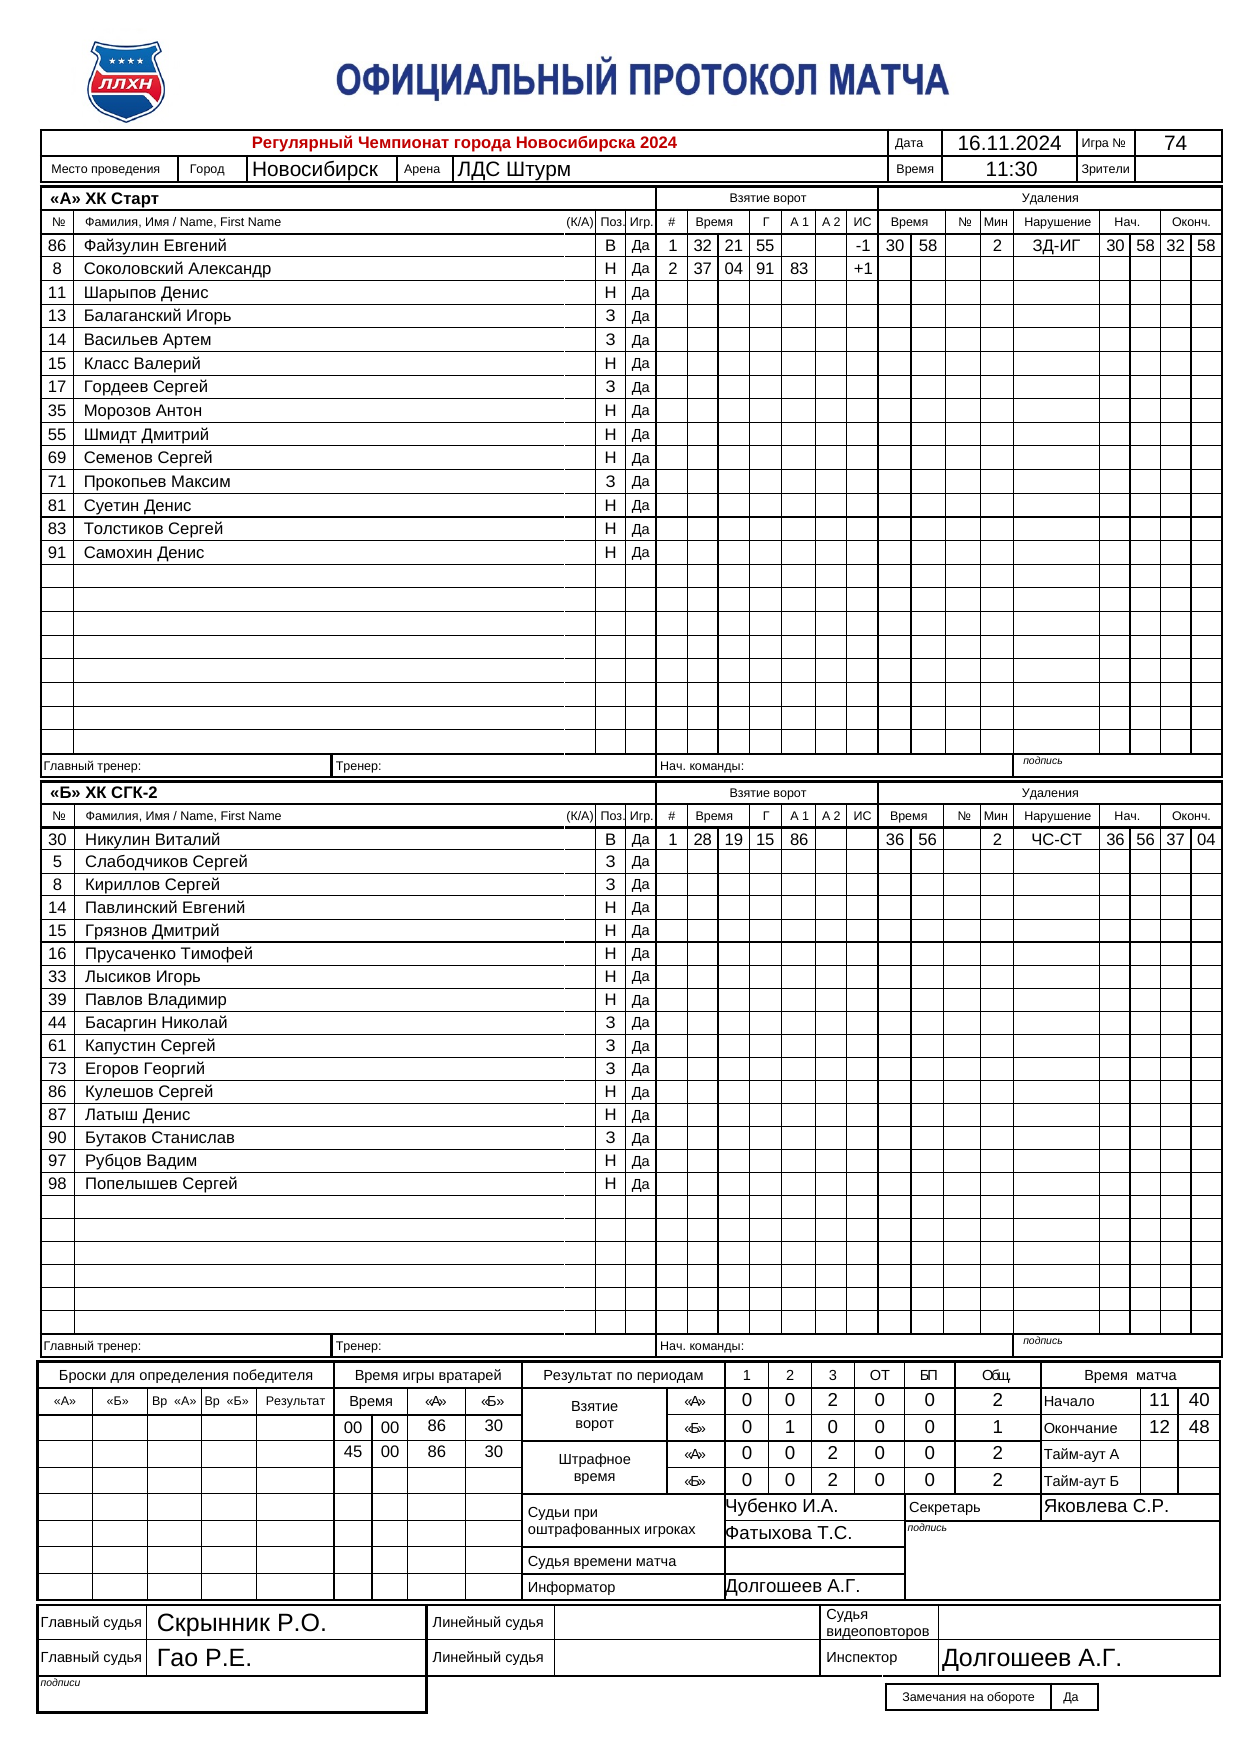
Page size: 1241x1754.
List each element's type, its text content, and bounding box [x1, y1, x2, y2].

table_cell [657, 707, 687, 729]
table_cell Басаргин Николай [75, 1012, 564, 1033]
table_cell [1100, 470, 1129, 493]
table_cell [912, 683, 945, 706]
table_cell [657, 612, 687, 634]
table_cell Егоров Георгий [75, 1058, 564, 1079]
table_cell [202, 1574, 256, 1599]
table_cell [688, 920, 717, 941]
table_cell Нарушение [1014, 211, 1099, 233]
table_cell [981, 850, 1013, 872]
table_cell [912, 1311, 943, 1333]
table_cell [1100, 257, 1129, 280]
table_cell [1131, 1012, 1160, 1033]
table_cell Н [596, 1104, 625, 1126]
table_cell [944, 1150, 980, 1172]
table_cell [1161, 1265, 1190, 1287]
table_cell [596, 1288, 625, 1310]
table_cell [1161, 1173, 1190, 1195]
table_cell [1014, 1127, 1099, 1149]
table_cell Н [596, 943, 625, 964]
table_cell [1131, 1104, 1160, 1126]
table_cell [1192, 1173, 1221, 1195]
table_cell 98 [42, 1173, 74, 1195]
table_cell 1 [956, 1415, 1040, 1440]
table_cell [981, 1150, 1013, 1172]
table_cell [1100, 707, 1129, 729]
table_cell 17 [42, 376, 73, 398]
table_cell [626, 730, 655, 753]
table_cell [946, 612, 980, 634]
table_cell [816, 399, 846, 422]
table_cell [1014, 874, 1099, 895]
table_cell [981, 966, 1013, 987]
table_cell [816, 352, 846, 374]
table_cell Яковлева С.Р. [1042, 1495, 1219, 1520]
table_cell [1131, 707, 1160, 729]
table_cell [1136, 157, 1221, 181]
table_cell Толстиков Сергей [74, 518, 564, 540]
table_cell [688, 1012, 717, 1033]
table_cell [1192, 305, 1221, 327]
table_cell [657, 423, 687, 445]
table_cell [719, 1035, 749, 1057]
table_cell [847, 683, 877, 706]
table_cell [879, 659, 910, 682]
table_cell [816, 1058, 846, 1079]
table_cell З [596, 376, 625, 398]
table_cell [782, 989, 815, 1011]
table_cell [782, 896, 815, 918]
table_cell [782, 352, 815, 374]
table_cell 11:30 [943, 157, 1076, 181]
table_cell [946, 707, 980, 729]
table_cell [1161, 683, 1190, 706]
table_cell 86 [408, 1416, 465, 1440]
table_cell [816, 612, 846, 634]
table_cell [257, 1494, 333, 1520]
table_cell [1100, 588, 1129, 611]
table_cell [257, 1547, 333, 1573]
table_cell [565, 1081, 595, 1103]
table_cell [750, 683, 781, 706]
table_cell [1192, 1265, 1221, 1287]
table_cell [596, 1219, 625, 1241]
table_cell [1014, 659, 1099, 682]
table_cell [75, 1311, 564, 1333]
table_cell Да [626, 257, 655, 280]
table_cell [1100, 328, 1129, 351]
table_cell [42, 659, 73, 682]
table_cell [1131, 376, 1160, 398]
table_cell [981, 376, 1013, 398]
table_cell [750, 352, 781, 374]
table_cell 0 [855, 1468, 904, 1493]
table_cell [1192, 943, 1221, 964]
table_cell [466, 1547, 521, 1573]
table_cell А 2 [816, 805, 846, 826]
table_cell [912, 399, 945, 422]
table_cell 91 [750, 257, 781, 280]
table_cell Тренер: [333, 755, 655, 776]
table_cell [408, 1574, 465, 1599]
table_cell 8 [42, 874, 74, 895]
table_cell А 1 [782, 805, 815, 826]
table_cell [912, 518, 945, 540]
table_cell [944, 874, 980, 895]
table_cell Да [626, 850, 655, 872]
table_cell [981, 636, 1013, 658]
table_cell [719, 588, 749, 611]
table_cell [657, 989, 687, 1011]
table_cell [1131, 730, 1160, 753]
table_cell [1192, 966, 1221, 987]
table_cell [719, 1081, 749, 1103]
table_cell [75, 1288, 564, 1310]
table_cell [657, 1311, 687, 1333]
table_cell [1192, 588, 1221, 611]
table_cell [565, 1265, 595, 1287]
table_cell [879, 565, 910, 587]
table_cell Вр «А» [148, 1389, 201, 1413]
table_cell [1014, 1012, 1099, 1033]
table_cell Да [626, 943, 655, 964]
table_cell Оконч. [1161, 805, 1221, 826]
table_cell 97 [42, 1150, 74, 1172]
table_cell № [42, 211, 73, 233]
table_cell [981, 423, 1013, 445]
table_cell [1161, 518, 1190, 540]
table_cell [782, 541, 815, 564]
table_cell [847, 470, 877, 493]
table_cell [42, 565, 73, 587]
table_cell [946, 235, 980, 256]
table_cell [750, 943, 781, 964]
table_cell Н [596, 257, 625, 280]
table_cell 73 [42, 1058, 74, 1079]
table_cell Н [596, 920, 625, 941]
table_header Время игры вратарей [335, 1363, 521, 1387]
table_cell Время [879, 211, 945, 233]
table_cell [565, 1012, 595, 1033]
table_cell [565, 399, 595, 422]
table_header 3 [812, 1363, 854, 1387]
table_cell Да [626, 1012, 655, 1033]
table_cell [565, 588, 595, 611]
table_cell [688, 518, 717, 540]
table_cell [626, 1219, 655, 1241]
table_cell [944, 1127, 980, 1149]
table_cell [1014, 1058, 1099, 1079]
table_cell [688, 612, 717, 634]
table_cell [1131, 850, 1160, 872]
table_cell [1100, 305, 1129, 327]
table_cell ЧС-СТ [1014, 829, 1099, 849]
table_cell 30 [466, 1441, 521, 1467]
table_cell З [596, 1058, 625, 1079]
table_cell [565, 328, 595, 351]
table_cell [688, 1219, 717, 1241]
table_cell [981, 352, 1013, 374]
table_cell [565, 518, 595, 540]
table_cell Да [626, 1127, 655, 1149]
table_cell [1192, 707, 1221, 729]
table_cell [565, 943, 595, 964]
table_cell [688, 1173, 717, 1195]
table_cell [782, 399, 815, 422]
table_cell [750, 565, 781, 587]
table_cell 33 [42, 966, 74, 987]
table_cell [816, 494, 846, 516]
table_cell 5 [42, 850, 74, 872]
table_cell «Б» [93, 1389, 147, 1413]
table_cell [750, 989, 781, 1011]
table_cell [335, 1574, 371, 1599]
table_cell [565, 730, 595, 753]
table_cell [750, 1104, 781, 1126]
table_cell [719, 966, 749, 987]
table_cell [816, 565, 846, 587]
table_cell [657, 659, 687, 682]
table_cell Игр. [626, 211, 655, 233]
table_cell [847, 1219, 877, 1241]
table_cell [93, 1574, 147, 1599]
table_cell [1161, 1127, 1190, 1149]
table_cell [1192, 470, 1221, 493]
table_header «А» ХК Старт [42, 188, 655, 209]
table_cell [1014, 730, 1099, 753]
table_cell 32 [1161, 235, 1190, 256]
table_cell [1100, 1081, 1129, 1103]
table_cell 0 [726, 1442, 768, 1467]
table_cell [688, 636, 717, 658]
table_cell [1014, 1173, 1099, 1195]
table_cell [981, 1265, 1013, 1287]
table_cell [257, 1574, 333, 1599]
table_cell [1192, 541, 1221, 564]
table_cell [847, 1265, 877, 1287]
table_cell [202, 1416, 256, 1440]
table_cell [657, 896, 687, 918]
table_cell [1100, 494, 1129, 516]
table_cell [1161, 565, 1190, 587]
table_cell [657, 1035, 687, 1057]
table_cell Да [626, 235, 655, 256]
table_cell [879, 446, 910, 469]
table_cell [1100, 989, 1129, 1011]
table_cell [1192, 1219, 1221, 1241]
table_cell [688, 1127, 717, 1149]
table_cell [782, 612, 815, 634]
table_header 1 [726, 1363, 768, 1387]
table_cell [981, 1058, 1013, 1079]
table_cell [565, 305, 595, 327]
table_cell [1014, 1311, 1099, 1333]
table_cell [816, 588, 846, 611]
table_cell [1161, 896, 1190, 918]
table_cell [565, 612, 595, 634]
table_cell 58 [1131, 235, 1160, 256]
table_cell [782, 446, 815, 469]
table_cell Фамилия, Имя / Name, First Name [74, 211, 565, 233]
table_cell [912, 1104, 943, 1126]
table_cell Главный судья [39, 1606, 146, 1639]
table_cell [750, 281, 781, 303]
table_cell [750, 328, 781, 351]
table_cell Грязнов Дмитрий [75, 920, 564, 941]
table_cell [879, 1127, 910, 1149]
table_cell [847, 305, 877, 327]
table_cell [688, 1311, 717, 1333]
table_cell [688, 730, 717, 753]
table_cell 91 [42, 541, 73, 564]
table_cell Игр. [626, 805, 655, 826]
table_cell [1014, 494, 1099, 516]
table_cell [688, 376, 717, 398]
table_cell [879, 612, 910, 634]
table_cell [847, 612, 877, 634]
table_cell Да [626, 470, 655, 493]
table_cell [750, 1242, 781, 1264]
table_cell [946, 730, 980, 753]
table_cell [981, 1127, 1013, 1149]
table_cell 40 [1179, 1389, 1219, 1413]
table_cell Да [626, 1173, 655, 1195]
table_cell [912, 874, 943, 895]
table_cell [42, 612, 73, 634]
table_cell 0 [855, 1442, 904, 1467]
table_cell [1192, 636, 1221, 658]
table_cell ИС [847, 805, 877, 826]
table_cell [816, 850, 846, 872]
table_cell Линейный судья [428, 1606, 554, 1639]
table_cell Город [179, 157, 246, 181]
table_cell Штрафное время [523, 1442, 666, 1493]
table_cell Латыш Денис [75, 1104, 564, 1126]
table_cell Долгошеев А.Г. [726, 1575, 904, 1599]
table_cell [879, 1104, 910, 1126]
table_cell [42, 1265, 74, 1287]
table_cell 0 [769, 1442, 811, 1467]
table_cell [750, 874, 781, 895]
table_cell [74, 588, 564, 611]
table_cell [1100, 281, 1129, 303]
table_cell [93, 1521, 147, 1546]
table_cell [1131, 989, 1160, 1011]
table_cell 15 [42, 920, 74, 941]
table_cell [879, 1265, 910, 1287]
table_cell [816, 257, 846, 280]
table_cell [626, 1196, 655, 1218]
table_cell [847, 850, 877, 872]
table_cell [1014, 281, 1099, 303]
table_cell [596, 730, 625, 753]
table_cell [1131, 1127, 1160, 1149]
table_cell [39, 1547, 92, 1573]
table_cell [879, 399, 910, 422]
table_cell [782, 518, 815, 540]
table_cell З [596, 1012, 625, 1033]
table_cell 1 [769, 1415, 811, 1440]
table_cell [847, 1173, 877, 1195]
table_cell 2 [812, 1389, 854, 1413]
table_cell [719, 850, 749, 872]
table_cell [816, 1288, 846, 1310]
table_cell [565, 1127, 595, 1149]
table_cell [847, 1127, 877, 1149]
table_cell [42, 1311, 74, 1333]
table_cell [1131, 541, 1160, 564]
table_cell [719, 1150, 749, 1172]
table_cell [75, 1242, 564, 1264]
table_cell [688, 659, 717, 682]
table_cell [847, 328, 877, 351]
table_cell [782, 305, 815, 327]
table_cell [1100, 1104, 1129, 1126]
table_cell [912, 376, 945, 398]
table_cell [1014, 989, 1099, 1011]
table_cell Гао Р.Е. [147, 1640, 425, 1675]
table_cell [944, 850, 980, 872]
table_cell [981, 874, 1013, 895]
table_cell 2 [981, 235, 1013, 256]
table_cell [750, 423, 781, 445]
table_cell [1161, 1196, 1190, 1218]
table_cell [1014, 1081, 1099, 1103]
table_cell [565, 1242, 595, 1264]
table_cell «А» [408, 1389, 465, 1413]
table_cell Тренер: [333, 1335, 655, 1356]
table_cell Окончание [1042, 1415, 1140, 1440]
table_cell [1192, 920, 1221, 941]
table_cell [719, 943, 749, 964]
table_cell [1014, 352, 1099, 374]
table_cell [816, 636, 846, 658]
table_cell [879, 683, 910, 706]
table_cell [1192, 518, 1221, 540]
table_cell [719, 1104, 749, 1126]
table_cell [75, 1219, 564, 1241]
table_cell [946, 565, 980, 587]
table_cell [816, 1311, 846, 1333]
table_cell [719, 1012, 749, 1033]
table_cell [1131, 423, 1160, 445]
table_cell Класс Валерий [74, 352, 564, 374]
table_cell [93, 1494, 147, 1520]
table_cell [1100, 683, 1129, 706]
table_cell [879, 636, 910, 658]
table_cell [816, 470, 846, 493]
table_cell [1192, 989, 1221, 1011]
table_cell [596, 588, 625, 611]
table_cell [1161, 730, 1190, 753]
table_cell [981, 896, 1013, 918]
table_cell [688, 588, 717, 611]
table_cell Мин [981, 805, 1013, 826]
table_cell Гордеев Сергей [74, 376, 564, 398]
table_cell Прусаченко Тимофей [75, 943, 564, 964]
table_cell Семенов Сергей [74, 446, 564, 469]
table_cell [750, 850, 781, 872]
table_cell [912, 1127, 943, 1149]
table_cell [879, 281, 910, 303]
table_cell [565, 541, 595, 564]
table_cell [912, 920, 943, 941]
table_cell [39, 1441, 92, 1467]
table_cell [719, 399, 749, 422]
table_header Результат по периодам [523, 1363, 724, 1387]
table_cell [879, 896, 910, 918]
table_cell [912, 850, 943, 872]
table_cell Начало [1042, 1389, 1140, 1413]
table_cell [42, 636, 73, 658]
table_cell подпись [1014, 755, 1221, 776]
table_cell [719, 707, 749, 729]
table_cell Нач. [1100, 211, 1160, 233]
table_cell [202, 1521, 256, 1546]
table_cell [688, 1081, 717, 1103]
table_cell [912, 1150, 943, 1172]
table_cell [1014, 1104, 1099, 1126]
table_cell [688, 1242, 717, 1264]
table_cell [944, 1012, 980, 1033]
table_cell [847, 541, 877, 564]
table_cell [750, 730, 781, 753]
table_cell [1100, 850, 1129, 872]
table_cell [688, 1265, 717, 1287]
table_cell [1192, 423, 1221, 445]
table_cell 83 [782, 257, 815, 280]
table_cell [1192, 1196, 1221, 1218]
table_cell 0 [905, 1389, 954, 1413]
table_cell Файзулин Евгений [74, 235, 564, 256]
table_cell [750, 1127, 781, 1149]
table_cell [1161, 541, 1190, 564]
table_cell 30 [42, 829, 74, 849]
table_cell [565, 920, 595, 941]
table_cell Вр «Б» [202, 1389, 256, 1413]
table_cell [750, 1288, 781, 1310]
table_cell 0 [855, 1389, 904, 1413]
table_cell Н [596, 399, 625, 422]
table_cell 8 [42, 257, 73, 280]
table_cell # [657, 805, 687, 826]
table_cell [565, 565, 595, 587]
table_cell [1131, 328, 1160, 351]
table_cell [1014, 541, 1099, 564]
table_cell [657, 920, 687, 941]
table_cell [847, 989, 877, 1011]
table_cell [719, 305, 749, 327]
table_cell [1192, 659, 1221, 682]
table_cell [879, 1173, 910, 1195]
table_cell [981, 1081, 1013, 1103]
table_cell [1131, 1288, 1160, 1310]
table_cell [1192, 1035, 1221, 1057]
table_cell [555, 1640, 819, 1675]
table_cell [782, 1058, 815, 1079]
table_cell [1100, 399, 1129, 422]
table_cell # [657, 211, 687, 233]
table_cell [847, 518, 877, 540]
table_cell [657, 281, 687, 303]
table_cell [750, 1035, 781, 1057]
table_cell Фамилия, Имя / Name, First Name [75, 805, 565, 826]
table_cell [688, 683, 717, 706]
table_cell [1131, 612, 1160, 634]
table_cell [782, 588, 815, 611]
table_cell [93, 1416, 147, 1440]
table_cell [944, 1242, 980, 1264]
table_cell [782, 470, 815, 493]
table_cell [944, 829, 980, 849]
table_cell Да [626, 281, 655, 303]
table_cell В [596, 235, 625, 256]
table_cell [1161, 281, 1190, 303]
table_cell [750, 1311, 781, 1333]
table_cell [1161, 966, 1190, 987]
table_cell 86 [42, 235, 73, 256]
table_cell [1100, 1058, 1129, 1079]
table_cell [879, 541, 910, 564]
table_cell [1161, 1012, 1190, 1033]
table_cell Судьи при оштрафованных игроках [523, 1495, 724, 1546]
table_cell [946, 518, 980, 540]
table_cell [912, 1035, 943, 1057]
table_cell 0 [726, 1389, 768, 1413]
table_header ОТ [855, 1363, 904, 1387]
table_cell [719, 896, 749, 918]
table_cell [657, 328, 687, 351]
table_cell 61 [42, 1035, 74, 1057]
table_cell [1141, 1441, 1177, 1467]
table_cell [1192, 376, 1221, 398]
table_cell Да [626, 352, 655, 374]
table_cell 71 [42, 470, 73, 493]
table_cell [946, 376, 980, 398]
table_cell [816, 1104, 846, 1126]
table_cell [750, 494, 781, 516]
table_cell Нарушение [1014, 805, 1099, 826]
table_cell [657, 1173, 687, 1195]
table_cell [816, 1242, 846, 1264]
table_cell [719, 328, 749, 351]
table_cell [879, 730, 910, 753]
table_cell [1192, 874, 1221, 895]
table_cell [688, 541, 717, 564]
table_cell [688, 328, 717, 351]
table_cell 1 [657, 829, 687, 849]
table_cell [1161, 1035, 1190, 1057]
table_cell Мин [981, 211, 1013, 233]
table_cell [750, 1219, 781, 1241]
table_cell Главный судья [39, 1640, 146, 1675]
table_cell 56 [1131, 829, 1160, 849]
table_cell [912, 257, 945, 280]
table_cell [847, 494, 877, 516]
table_cell 28 [688, 829, 717, 849]
table_cell [782, 683, 815, 706]
table_cell 86 [408, 1441, 465, 1467]
table_cell [816, 376, 846, 398]
table_header Удаления [879, 783, 1221, 803]
table_cell [1100, 874, 1129, 895]
table_cell [202, 1547, 256, 1573]
table_cell [1131, 874, 1160, 895]
table_cell [1014, 612, 1099, 634]
table_cell 30 [466, 1416, 521, 1440]
table_cell З [596, 305, 625, 327]
table_cell [944, 989, 980, 1011]
table_cell [879, 1058, 910, 1079]
table_cell 2 [657, 257, 687, 280]
table_cell [148, 1494, 201, 1520]
table_cell З [596, 1127, 625, 1149]
table_cell [719, 1288, 749, 1310]
table_cell [883, 1677, 1220, 1681]
table_cell [946, 541, 980, 564]
table_cell [981, 1173, 1013, 1195]
table_cell [981, 565, 1013, 587]
table_cell «А» [668, 1442, 724, 1467]
table_cell [626, 565, 655, 587]
table_cell [946, 328, 980, 351]
table_cell [1161, 1311, 1190, 1333]
table_cell [688, 1150, 717, 1172]
table_cell [946, 352, 980, 374]
table_cell [688, 305, 717, 327]
table_cell Н [596, 1081, 625, 1103]
table_cell [565, 896, 595, 918]
table_cell [39, 1521, 92, 1546]
table_cell [719, 874, 749, 895]
table_cell [565, 1196, 595, 1218]
table_cell Инспектор [821, 1640, 938, 1675]
table_cell [981, 446, 1013, 469]
table_cell [39, 1574, 92, 1599]
table_header Дата [889, 131, 941, 155]
table_cell Да [626, 874, 655, 895]
table_cell 55 [750, 235, 781, 256]
table_cell [1131, 565, 1160, 587]
table_cell [1014, 257, 1099, 280]
table_cell [657, 966, 687, 987]
table_cell [1161, 1242, 1190, 1264]
table_cell 15 [42, 352, 73, 374]
table_cell [1179, 1468, 1219, 1493]
table_cell Кулешов Сергей [75, 1081, 564, 1103]
table_cell [565, 989, 595, 1011]
table_cell [1192, 399, 1221, 422]
table_cell [1161, 494, 1190, 516]
table_cell [719, 1242, 749, 1264]
table_cell 11 [42, 281, 73, 303]
table_cell 44 [42, 1012, 74, 1033]
table_cell [93, 1468, 147, 1493]
table_cell [847, 376, 877, 398]
table_cell [1131, 494, 1160, 516]
table_cell [1100, 1219, 1129, 1241]
table_cell 58 [912, 235, 945, 256]
table_cell [879, 470, 910, 493]
table_cell [750, 1012, 781, 1033]
table_cell [816, 1127, 846, 1149]
table_cell Главный тренер: [42, 755, 330, 776]
table_cell [257, 1521, 333, 1546]
table_cell [750, 1265, 781, 1287]
table_cell [335, 1547, 371, 1573]
table_cell [1161, 1104, 1190, 1126]
table_cell Кириллов Сергей [75, 874, 564, 895]
table_cell [944, 1058, 980, 1079]
table_cell [1131, 1265, 1160, 1287]
table_cell [816, 829, 846, 849]
table_cell [719, 730, 749, 753]
table_cell [257, 1468, 333, 1493]
table_cell [1131, 399, 1160, 422]
table_header Общ. [956, 1363, 1040, 1387]
table_cell [847, 1288, 877, 1310]
table_cell Тайм-аут А [1042, 1441, 1140, 1467]
table_cell [1192, 494, 1221, 516]
table_cell [466, 1468, 521, 1493]
table_cell подписи [39, 1677, 425, 1711]
table_cell [1100, 352, 1129, 374]
table_cell [750, 920, 781, 941]
table_cell [782, 636, 815, 658]
table_cell [408, 1494, 465, 1520]
table_cell [981, 659, 1013, 682]
table_cell 69 [42, 446, 73, 469]
table_cell [981, 612, 1013, 634]
table_cell 0 [855, 1415, 904, 1440]
table_cell 58 [1192, 235, 1221, 256]
table_cell [335, 1494, 371, 1520]
table_cell [565, 1035, 595, 1057]
table_cell [1131, 896, 1160, 918]
table_cell [944, 1265, 980, 1287]
table_cell 19 [719, 829, 749, 849]
table_cell -1 [847, 235, 877, 256]
table_cell [1100, 636, 1129, 658]
table_cell [565, 636, 595, 658]
table_cell Прокопьев Максим [74, 470, 564, 493]
table_cell Лысиков Игорь [75, 966, 564, 987]
table_cell [42, 1242, 74, 1264]
table_cell 16 [42, 943, 74, 964]
table_cell [912, 565, 945, 587]
table_header Взятие ворот [657, 783, 877, 803]
table_cell [1192, 1127, 1221, 1149]
table_cell [565, 423, 595, 445]
table_cell [657, 1196, 687, 1218]
table_cell [565, 829, 595, 849]
table_cell [847, 707, 877, 729]
table_cell [596, 1311, 625, 1333]
table_cell [879, 1196, 910, 1218]
table_cell [981, 989, 1013, 1011]
table_cell [1100, 920, 1129, 941]
table_cell [944, 896, 980, 918]
table_cell [847, 423, 877, 445]
table_cell [750, 1196, 781, 1218]
table_cell Самохин Денис [74, 541, 564, 564]
table_cell [202, 1441, 256, 1467]
table_cell 55 [42, 423, 73, 445]
table_cell [719, 494, 749, 516]
table_cell «Б» [668, 1468, 724, 1493]
table_cell Да [626, 1104, 655, 1126]
table_cell [657, 305, 687, 327]
table_cell [1131, 1311, 1160, 1333]
table_cell [657, 494, 687, 516]
table_cell З [596, 328, 625, 351]
table_cell [847, 1081, 877, 1103]
table_cell [946, 446, 980, 469]
table_cell Да [626, 446, 655, 469]
table_cell 2 [956, 1468, 1040, 1493]
table_cell [657, 399, 687, 422]
table_cell [750, 470, 781, 493]
table_cell [847, 1058, 877, 1079]
table_cell [688, 352, 717, 374]
table_cell [1192, 1242, 1221, 1264]
table_cell [75, 1196, 564, 1218]
table_cell [565, 257, 595, 280]
table_cell [782, 235, 815, 256]
table_cell [816, 541, 846, 564]
table_cell [565, 1150, 595, 1172]
table_cell «А» [39, 1389, 92, 1413]
table_cell [1131, 966, 1160, 987]
table_cell Шарыпов Денис [74, 281, 564, 303]
table_cell [565, 494, 595, 516]
table_cell [1192, 352, 1221, 374]
table_cell [657, 1104, 687, 1126]
table_cell [1131, 1173, 1160, 1195]
table_cell 0 [905, 1442, 954, 1467]
table_cell [782, 1311, 815, 1333]
table_cell Капустин Сергей [75, 1035, 564, 1057]
table_cell [879, 1150, 910, 1172]
table_cell [688, 1035, 717, 1057]
table_cell 2 [956, 1442, 1040, 1467]
table_cell [912, 352, 945, 374]
table_cell [565, 1058, 595, 1079]
table_cell [782, 1196, 815, 1218]
table_cell [1014, 399, 1099, 422]
table_cell «Б » [466, 1389, 521, 1413]
table_cell [719, 541, 749, 564]
table_cell [782, 565, 815, 587]
table_cell [1131, 588, 1160, 611]
table_cell [816, 1196, 846, 1218]
table_cell Новосибирск [248, 157, 396, 181]
table_cell 0 [726, 1415, 768, 1440]
table_cell [816, 874, 846, 895]
table_cell Нач. [1100, 805, 1160, 826]
table_cell [565, 235, 595, 256]
table_cell З [596, 470, 625, 493]
table_cell Время [688, 211, 749, 233]
table_cell 0 [905, 1468, 954, 1493]
table_cell 86 [782, 829, 815, 849]
table_cell [148, 1468, 201, 1493]
table_cell [847, 446, 877, 469]
table_cell [912, 966, 943, 987]
table_cell [688, 1104, 717, 1126]
table_cell [1131, 1242, 1160, 1264]
table_cell [981, 328, 1013, 351]
table_cell [1131, 470, 1160, 493]
table_cell Морозов Антон [74, 399, 564, 422]
table_cell З [596, 1035, 625, 1057]
table_cell [1161, 352, 1190, 374]
table_cell [408, 1521, 465, 1546]
table_cell [657, 730, 687, 753]
table_cell [688, 1058, 717, 1079]
table_cell [626, 683, 655, 706]
table_cell [946, 423, 980, 445]
table_cell [1192, 612, 1221, 634]
table_cell [847, 1311, 877, 1333]
table_cell [1100, 1311, 1129, 1333]
table_cell [1014, 707, 1099, 729]
table_cell [847, 1242, 877, 1264]
table_cell [750, 707, 781, 729]
table_cell [657, 1127, 687, 1149]
table_cell Н [596, 966, 625, 987]
table_cell Да [626, 328, 655, 351]
table_cell [74, 730, 564, 753]
table_cell [1131, 1219, 1160, 1241]
table_cell «Б» [668, 1415, 724, 1440]
table_cell [847, 352, 877, 374]
table_cell [879, 376, 910, 398]
table_cell Н [596, 446, 625, 469]
table_cell [847, 659, 877, 682]
table_cell [565, 376, 595, 398]
table_cell [1014, 305, 1099, 327]
table_cell [879, 352, 910, 374]
table_cell [466, 1574, 521, 1599]
table_cell Да [626, 829, 655, 849]
table_cell [1131, 305, 1160, 327]
table_cell [879, 1311, 910, 1333]
table_cell [782, 920, 815, 941]
table_cell [1131, 1081, 1160, 1103]
table_cell Бутаков Станислав [75, 1127, 564, 1149]
table_cell [879, 943, 910, 964]
table_cell [1014, 943, 1099, 964]
table_cell [944, 920, 980, 941]
table_cell [719, 1173, 749, 1195]
table_cell [1192, 850, 1221, 872]
table_cell [626, 636, 655, 658]
table_cell [1192, 328, 1221, 351]
table_cell [816, 920, 846, 941]
table_cell подпись [906, 1522, 1219, 1599]
table_cell [782, 423, 815, 445]
table_cell [912, 494, 945, 516]
table_cell Да [626, 1081, 655, 1103]
table_cell [750, 541, 781, 564]
table_cell [981, 305, 1013, 327]
table_cell [912, 588, 945, 611]
table_cell [688, 1288, 717, 1310]
table_cell 36 [1100, 829, 1129, 849]
table_header Замечания на обороте [887, 1685, 1050, 1709]
table_cell [1161, 446, 1190, 469]
table_cell [74, 636, 564, 658]
table_cell [1100, 1265, 1129, 1287]
table_cell [1161, 1288, 1190, 1310]
table_cell [750, 1150, 781, 1172]
table_cell [565, 281, 595, 303]
table_cell [335, 1468, 371, 1493]
table_cell [1179, 1441, 1219, 1467]
table_cell [1014, 1196, 1099, 1218]
table_cell ЗД-ИГ [1014, 235, 1099, 256]
table_cell [1192, 257, 1221, 280]
table_cell [1192, 1311, 1221, 1333]
table_cell [1100, 612, 1129, 634]
table_cell Рубцов Вадим [75, 1150, 564, 1172]
table_cell [719, 446, 749, 469]
table_cell [1131, 1058, 1160, 1079]
table_cell [42, 588, 73, 611]
table_cell Арена [398, 157, 452, 181]
table_cell [944, 1035, 980, 1057]
table_cell Н [596, 541, 625, 564]
table_cell [1100, 896, 1129, 918]
table_cell [719, 1127, 749, 1149]
table_cell [1131, 1196, 1160, 1218]
table_cell [1014, 1242, 1099, 1264]
table_cell [1100, 376, 1129, 398]
table_cell [816, 328, 846, 351]
table_header «Б» ХК СГК-2 [42, 783, 655, 803]
table_cell 00 [373, 1416, 407, 1440]
table_cell [596, 683, 625, 706]
table_cell Да [626, 1035, 655, 1057]
table_cell [750, 896, 781, 918]
table_cell [1192, 1058, 1221, 1079]
table_cell [719, 636, 749, 658]
table_cell [688, 1196, 717, 1218]
table_cell [782, 730, 815, 753]
table_cell [782, 966, 815, 987]
table_cell [816, 659, 846, 682]
table_cell [847, 588, 877, 611]
table_cell [657, 446, 687, 469]
table_cell [565, 659, 595, 682]
table_cell № [946, 211, 980, 233]
table_cell [1100, 1127, 1129, 1149]
table_cell [816, 235, 846, 256]
table_cell [879, 588, 910, 611]
table_cell [1161, 423, 1190, 445]
table_cell [816, 423, 846, 445]
table_cell [782, 1127, 815, 1149]
table_cell Да [626, 896, 655, 918]
table_cell [1131, 257, 1160, 280]
table_cell [1014, 1150, 1099, 1172]
table_cell [565, 1173, 595, 1195]
table_header Взятие ворот [657, 188, 877, 209]
table_cell Никулин Виталий [75, 829, 564, 849]
table_cell [816, 1265, 846, 1287]
table_cell [912, 659, 945, 682]
table_cell [565, 874, 595, 895]
table_cell [981, 1035, 1013, 1057]
table_cell [719, 423, 749, 445]
table_cell № [944, 805, 980, 826]
table_cell [1100, 565, 1129, 587]
table_cell [847, 565, 877, 587]
table_cell [879, 966, 910, 987]
table_cell [782, 1242, 815, 1264]
table_cell Павлинский Евгений [75, 896, 564, 918]
table_cell [719, 1311, 749, 1333]
table_cell [626, 1265, 655, 1287]
table_cell (К/А) [565, 211, 595, 233]
table_header БП [905, 1363, 954, 1387]
table_cell 90 [42, 1127, 74, 1149]
table_cell [816, 896, 846, 918]
table_cell [912, 1265, 943, 1287]
table_cell Судья времени матча [523, 1548, 724, 1573]
table_cell [1100, 943, 1129, 964]
table_cell [688, 565, 717, 587]
table_cell ИС [847, 211, 877, 233]
table_cell [912, 1081, 943, 1103]
table_cell [1161, 376, 1190, 398]
table_cell [719, 1058, 749, 1079]
table_cell [719, 565, 749, 587]
table_cell +1 [847, 257, 877, 280]
table_cell [93, 1547, 147, 1573]
table_cell [912, 423, 945, 445]
table_cell [912, 1173, 943, 1195]
table_cell Да [626, 399, 655, 422]
table_cell Соколовский Александр [74, 257, 564, 280]
table_cell [1161, 399, 1190, 422]
table_cell [565, 850, 595, 872]
table_cell [750, 305, 781, 327]
table_cell [75, 1265, 564, 1287]
table_cell [148, 1547, 201, 1573]
table_cell [981, 1288, 1013, 1310]
table_header Да [1052, 1685, 1097, 1709]
table_cell 83 [42, 518, 73, 540]
table_cell [847, 943, 877, 964]
table_cell [74, 565, 564, 587]
table_cell [944, 1219, 980, 1241]
table_cell [1161, 305, 1190, 327]
table_cell [657, 874, 687, 895]
table_cell [879, 1081, 910, 1103]
table_cell [1014, 588, 1099, 611]
table_cell ЛДС Штурм [454, 157, 887, 181]
table_cell Секретарь [906, 1495, 1040, 1520]
table_cell [1161, 636, 1190, 658]
table_cell [981, 1242, 1013, 1264]
table_cell [148, 1521, 201, 1546]
table_cell [1192, 1288, 1221, 1310]
table_cell [912, 896, 943, 918]
table_cell [719, 1265, 749, 1287]
table_cell [565, 470, 595, 493]
table_cell [74, 707, 564, 729]
table_cell [1014, 470, 1099, 493]
table_cell [565, 683, 595, 706]
table_cell [912, 541, 945, 564]
table_cell 45 [335, 1441, 371, 1467]
table_cell 36 [879, 829, 910, 849]
table_cell 2 [812, 1442, 854, 1467]
table_cell [981, 1219, 1013, 1241]
table_cell Н [596, 1150, 625, 1172]
table_cell [335, 1521, 371, 1546]
table_cell [1100, 1242, 1129, 1264]
table_cell [912, 1219, 943, 1241]
table_cell [626, 1311, 655, 1333]
table_cell [148, 1441, 201, 1467]
table_cell [688, 281, 717, 303]
table_cell [847, 399, 877, 422]
table_cell [782, 659, 815, 682]
table_cell [1014, 518, 1099, 540]
table_cell [565, 1288, 595, 1310]
table_cell [816, 943, 846, 964]
table_cell [257, 1441, 333, 1467]
table_cell [719, 470, 749, 493]
table_cell [688, 989, 717, 1011]
table_cell [1192, 281, 1221, 303]
table_cell [847, 730, 877, 753]
table_cell Да [626, 1058, 655, 1079]
table_cell [816, 1035, 846, 1057]
table_cell [782, 943, 815, 964]
table_cell [1192, 1081, 1221, 1103]
table_cell [1161, 850, 1190, 872]
table_cell Время [879, 805, 943, 826]
table_cell [816, 1012, 846, 1033]
table_cell [912, 1012, 943, 1033]
table_cell З [596, 874, 625, 895]
table_cell [847, 1104, 877, 1126]
table_cell [944, 966, 980, 987]
table_cell 2 [981, 829, 1013, 849]
table_cell [719, 281, 749, 303]
table_cell [879, 257, 910, 280]
table_cell 2 [956, 1389, 1040, 1413]
table_cell [816, 683, 846, 706]
table_cell [657, 1219, 687, 1241]
table_cell 0 [905, 1415, 954, 1440]
table_cell [596, 565, 625, 587]
table_cell 04 [719, 257, 749, 280]
table_cell [847, 1150, 877, 1172]
table_cell [879, 494, 910, 516]
table_cell 81 [42, 494, 73, 516]
table_cell [816, 305, 846, 327]
table_cell В [596, 829, 625, 849]
table_cell [944, 1104, 980, 1126]
table_cell [750, 446, 781, 469]
table_cell Долгошеев А.Г. [939, 1640, 1219, 1675]
table_cell [782, 281, 815, 303]
table_cell [74, 683, 564, 706]
table_cell 15 [750, 829, 781, 849]
table_cell [912, 1288, 943, 1310]
table_cell Скрынник Р.О. [147, 1606, 425, 1639]
table_cell [879, 328, 910, 351]
table_cell [596, 1242, 625, 1264]
table_cell [596, 1196, 625, 1218]
table_cell [912, 470, 945, 493]
table_cell [1161, 1219, 1190, 1241]
table_cell [782, 1104, 815, 1126]
table_cell [750, 636, 781, 658]
table_cell [847, 829, 877, 849]
picture [5, 28, 1179, 129]
table_cell Да [626, 518, 655, 540]
table_cell [944, 1081, 980, 1103]
table_cell [466, 1521, 521, 1546]
table_cell [847, 966, 877, 987]
table_cell [750, 518, 781, 540]
table_cell [688, 850, 717, 872]
table_cell [148, 1574, 201, 1599]
table_cell [1161, 1058, 1190, 1079]
table_cell 1 [657, 235, 687, 256]
table_cell Линейный судья [428, 1640, 554, 1675]
table_cell [1014, 896, 1099, 918]
table_cell [816, 1150, 846, 1172]
table_cell [565, 966, 595, 987]
table_cell [1014, 328, 1099, 351]
table_cell [981, 281, 1013, 303]
table_cell [912, 989, 943, 1011]
table_cell [946, 659, 980, 682]
table_cell Да [626, 1150, 655, 1172]
table_cell [657, 850, 687, 872]
table_cell 86 [42, 1081, 74, 1103]
table_cell [719, 1219, 749, 1241]
table_cell [1192, 565, 1221, 587]
table_cell 37 [688, 257, 717, 280]
table_cell [1131, 1035, 1160, 1057]
table_cell [879, 920, 910, 941]
table_cell [626, 659, 655, 682]
table_cell [782, 874, 815, 895]
table_cell [750, 966, 781, 987]
table_cell [565, 446, 595, 469]
table_cell Поз. [596, 211, 625, 233]
table_cell [750, 659, 781, 682]
table_cell [782, 850, 815, 872]
table_cell [944, 943, 980, 964]
table_cell [657, 1081, 687, 1103]
table_cell 30 [879, 235, 910, 256]
table_cell Павлов Владимир [75, 989, 564, 1011]
table_cell Время [688, 805, 749, 826]
table_cell Чубенко И.А. [726, 1495, 904, 1520]
table_cell [1014, 966, 1099, 987]
table_cell [1014, 565, 1099, 587]
table_cell [847, 1196, 877, 1218]
table_cell [782, 1012, 815, 1033]
table_cell Место проведения [42, 157, 177, 181]
table_cell [847, 636, 877, 658]
table_cell [42, 1288, 74, 1310]
table_cell [565, 1311, 595, 1333]
table_cell [373, 1547, 407, 1573]
table_cell [1192, 896, 1221, 918]
table_cell [750, 588, 781, 611]
table_cell [782, 1288, 815, 1310]
table_cell [688, 446, 717, 469]
table_cell Результат [257, 1389, 333, 1413]
table_cell [1014, 636, 1099, 658]
table_cell [1131, 659, 1160, 682]
table_cell [596, 612, 625, 634]
table_cell Нач. команды: [657, 1335, 1012, 1356]
table_cell [1100, 541, 1129, 564]
table_cell [1141, 1468, 1177, 1493]
table_cell [816, 707, 846, 729]
table_header Время матча [1042, 1363, 1219, 1387]
table_cell [750, 399, 781, 422]
table_cell [1014, 850, 1099, 872]
table_cell [981, 1012, 1013, 1033]
table_cell Н [596, 281, 625, 303]
table_cell (К/А) [565, 805, 595, 826]
table_cell Да [626, 920, 655, 941]
table_cell [981, 683, 1013, 706]
table_cell Н [596, 494, 625, 516]
table_cell [1192, 730, 1221, 753]
table_cell Слабодчиков Сергей [75, 850, 564, 872]
table_cell [1131, 446, 1160, 469]
table_cell [1161, 470, 1190, 493]
table_cell [408, 1547, 465, 1573]
table_cell [1100, 1173, 1129, 1195]
table_cell [626, 1242, 655, 1264]
table_cell Балаганский Игорь [74, 305, 564, 327]
table_cell [946, 399, 980, 422]
table_cell Н [596, 518, 625, 540]
table_cell [912, 636, 945, 658]
table_cell [657, 1012, 687, 1033]
table_cell 39 [42, 989, 74, 1011]
table_cell [879, 1242, 910, 1264]
table_cell [879, 1035, 910, 1057]
table_cell 12 [1141, 1415, 1177, 1440]
table_cell 0 [812, 1415, 854, 1440]
table_cell [688, 470, 717, 493]
table_cell Н [596, 989, 625, 1011]
table_cell Нач. команды: [657, 755, 1012, 776]
table_cell [719, 518, 749, 540]
table_cell [1100, 659, 1129, 682]
table_cell [657, 588, 687, 611]
table_cell [1161, 943, 1190, 964]
table_cell [657, 352, 687, 374]
table_cell [657, 376, 687, 398]
table_cell [1014, 1288, 1099, 1310]
table_cell [42, 683, 73, 706]
table_cell Да [626, 966, 655, 987]
table_cell [1100, 423, 1129, 445]
table_cell Судья видеоповторов [821, 1606, 938, 1639]
table_cell Г [750, 211, 781, 233]
table_cell [688, 399, 717, 422]
table_cell 87 [42, 1104, 74, 1126]
table_cell [912, 1242, 943, 1264]
table_cell [981, 730, 1013, 753]
table_cell 00 [373, 1441, 407, 1467]
table_cell [782, 1219, 815, 1241]
table_cell [42, 707, 73, 729]
table_cell Оконч. [1161, 211, 1221, 233]
table_cell [939, 1606, 1219, 1639]
table_cell [1192, 446, 1221, 469]
table_cell [626, 612, 655, 634]
table_cell [42, 730, 73, 753]
table_cell 21 [719, 235, 749, 256]
table_cell [657, 943, 687, 964]
table_cell [944, 1288, 980, 1310]
table_cell Попелышев Сергей [75, 1173, 564, 1195]
table_cell [93, 1441, 147, 1467]
table_cell [657, 541, 687, 564]
table_cell [688, 707, 717, 729]
table_cell [148, 1416, 201, 1440]
table_cell Тайм-аут Б [1042, 1468, 1140, 1493]
table_cell [719, 659, 749, 682]
table_cell [719, 989, 749, 1011]
table_cell [879, 874, 910, 895]
table_cell [719, 1196, 749, 1218]
table_cell [750, 1058, 781, 1079]
table_cell 37 [1161, 829, 1190, 849]
table_cell [565, 1219, 595, 1241]
table_cell [373, 1574, 407, 1599]
table_cell [1131, 518, 1160, 540]
table_cell [42, 1219, 74, 1241]
table_cell [782, 1035, 815, 1057]
table_cell Да [626, 305, 655, 327]
table_cell Поз. [596, 805, 625, 826]
table_cell [1100, 446, 1129, 469]
table_cell [981, 1196, 1013, 1218]
table_cell [847, 281, 877, 303]
table_cell [816, 1081, 846, 1103]
table_header Удаления [879, 188, 1221, 209]
table_cell [719, 376, 749, 398]
table_cell [1100, 1288, 1129, 1310]
table_cell [596, 659, 625, 682]
table_cell [657, 470, 687, 493]
table_cell [946, 257, 980, 280]
table_cell [596, 707, 625, 729]
table_cell [1131, 920, 1160, 941]
table_cell Да [626, 541, 655, 564]
table_cell [1100, 966, 1129, 987]
table_cell [879, 423, 910, 445]
table_cell [946, 470, 980, 493]
table_cell [816, 518, 846, 540]
table_cell 2 [812, 1468, 854, 1493]
table_cell [657, 1288, 687, 1310]
table_cell [912, 707, 945, 729]
table_cell [688, 966, 717, 987]
table_cell [946, 494, 980, 516]
table_cell Зрители [1078, 157, 1134, 181]
table_cell Время [889, 157, 941, 181]
table_cell [657, 683, 687, 706]
table_cell 56 [912, 829, 943, 849]
table_cell [726, 1548, 904, 1573]
table_cell [816, 989, 846, 1011]
table_cell [912, 281, 945, 303]
table_cell [657, 636, 687, 658]
table_cell [912, 1196, 943, 1218]
table_cell [1100, 730, 1129, 753]
table_cell [596, 636, 625, 658]
table_cell Н [596, 352, 625, 374]
table_cell [688, 943, 717, 964]
table_cell [981, 920, 1013, 941]
table_cell [1161, 1150, 1190, 1172]
table_cell [912, 612, 945, 634]
table_cell [657, 1150, 687, 1172]
table_cell [981, 518, 1013, 540]
table_header Броски для определения победителя [39, 1363, 333, 1387]
table_cell [1014, 1265, 1099, 1287]
table_cell [466, 1494, 521, 1520]
table_cell [981, 943, 1013, 964]
table_cell З [596, 850, 625, 872]
table_cell 14 [42, 896, 74, 918]
table_cell [719, 352, 749, 374]
table_cell Г [750, 805, 781, 826]
table_cell [1161, 328, 1190, 351]
table_cell [879, 989, 910, 1011]
table_cell [879, 1288, 910, 1310]
table_cell [1100, 1012, 1129, 1033]
table_cell Да [626, 423, 655, 445]
table_cell [912, 328, 945, 351]
table_cell Да [626, 989, 655, 1011]
table_cell 32 [688, 235, 717, 256]
table_cell [879, 1012, 910, 1033]
table_cell [782, 1150, 815, 1172]
table_cell [816, 730, 846, 753]
table_cell 04 [1192, 829, 1221, 849]
table_cell [1014, 1035, 1099, 1057]
table_cell 30 [1100, 235, 1129, 256]
table_cell [1014, 683, 1099, 706]
table_cell [1100, 1035, 1129, 1057]
table_cell [1192, 1150, 1221, 1172]
table_cell [688, 874, 717, 895]
table_cell 11 [1141, 1389, 1177, 1413]
table_cell [1161, 612, 1190, 634]
table_cell [1161, 659, 1190, 682]
table_cell [1161, 989, 1190, 1011]
table_cell [1192, 1104, 1221, 1126]
table_cell [1099, 1682, 1220, 1711]
table_cell [946, 588, 980, 611]
table_cell [428, 1677, 882, 1711]
table_cell [626, 1288, 655, 1310]
table_cell [555, 1606, 819, 1639]
table_cell [1014, 446, 1099, 469]
table_cell [944, 1311, 980, 1333]
table_cell [912, 943, 943, 964]
table_header 2 [769, 1363, 811, 1387]
table_cell [912, 305, 945, 327]
table_cell [816, 1173, 846, 1195]
table_cell [782, 494, 815, 516]
table_cell [688, 896, 717, 918]
table_cell [847, 1035, 877, 1057]
table_header 16.11.2024 [943, 131, 1076, 155]
table_cell [657, 1058, 687, 1079]
table_header Игра № [1078, 131, 1134, 155]
table_cell [39, 1468, 92, 1493]
table_cell Суетин Денис [74, 494, 564, 516]
table_cell [1161, 874, 1190, 895]
table_cell [946, 305, 980, 327]
table_cell [565, 352, 595, 374]
table_cell [946, 636, 980, 658]
table_cell [42, 1196, 74, 1218]
table_cell [1100, 1150, 1129, 1172]
table_cell Время [335, 1389, 407, 1413]
table_cell [626, 707, 655, 729]
table_cell [750, 612, 781, 634]
table_cell [1131, 352, 1160, 374]
table_cell [750, 1173, 781, 1195]
table_cell [596, 1265, 625, 1287]
table_cell [847, 1012, 877, 1033]
table_cell [719, 683, 749, 706]
table_cell [946, 281, 980, 303]
table_cell [1161, 257, 1190, 280]
table_cell [1100, 518, 1129, 540]
table_cell [879, 850, 910, 872]
table_cell [39, 1416, 92, 1440]
table_cell [879, 518, 910, 540]
table_cell Н [596, 896, 625, 918]
table_cell 48 [1179, 1415, 1219, 1440]
table_cell [981, 1104, 1013, 1126]
table_cell 13 [42, 305, 73, 327]
table_cell [816, 1219, 846, 1241]
table_cell [719, 920, 749, 941]
table_cell [1192, 1012, 1221, 1033]
table_cell [782, 1081, 815, 1103]
table_cell [816, 446, 846, 469]
table_cell [565, 1104, 595, 1126]
table_cell [847, 920, 877, 941]
table_cell [1131, 636, 1160, 658]
table_cell Васильев Артем [74, 328, 564, 351]
table_cell [688, 423, 717, 445]
table_cell [944, 1196, 980, 1218]
table_cell [782, 707, 815, 729]
table_cell [912, 1058, 943, 1079]
table_cell [1131, 943, 1160, 964]
table_cell № [42, 805, 74, 826]
table_cell Да [626, 494, 655, 516]
table_cell [202, 1494, 256, 1520]
table_cell [912, 446, 945, 469]
table_header Регулярный Чемпионат города Новосибирска 2024 [42, 131, 887, 155]
table_cell [657, 565, 687, 587]
table_cell [981, 707, 1013, 729]
table_cell [39, 1494, 92, 1520]
table_cell А 2 [816, 211, 846, 233]
table_cell [981, 494, 1013, 516]
table_cell Шмидт Дмитрий [74, 423, 564, 445]
table_cell [657, 518, 687, 540]
table_cell [981, 1311, 1013, 1333]
table_cell [1100, 1196, 1129, 1218]
table_cell [782, 328, 815, 351]
table_cell [847, 896, 877, 918]
table_cell Фатыхова Т.С. [726, 1521, 904, 1546]
table_header 74 [1136, 131, 1221, 155]
table_cell 0 [726, 1468, 768, 1493]
table_cell А 1 [782, 211, 815, 233]
table_cell [981, 399, 1013, 422]
table_cell [782, 1173, 815, 1195]
table_cell [74, 612, 564, 634]
table_cell [1014, 1219, 1099, 1241]
table_cell [981, 257, 1013, 280]
table_cell «А» [668, 1389, 724, 1413]
table_cell [1131, 1150, 1160, 1172]
table_cell [879, 305, 910, 327]
table_cell [565, 707, 595, 729]
table_cell [626, 588, 655, 611]
table_cell [1014, 920, 1099, 941]
table_cell [946, 683, 980, 706]
table_cell [719, 612, 749, 634]
table_cell [408, 1468, 465, 1493]
table_cell [750, 376, 781, 398]
table_cell Н [596, 1173, 625, 1195]
table_cell [1161, 707, 1190, 729]
table_cell [944, 1173, 980, 1195]
table_cell 14 [42, 328, 73, 351]
table_cell 0 [769, 1468, 811, 1493]
table_cell Да [626, 376, 655, 398]
table_cell [657, 1265, 687, 1287]
table_cell Информатор [523, 1575, 724, 1599]
table_cell [981, 470, 1013, 493]
table_cell [1161, 1081, 1190, 1103]
table_cell [74, 659, 564, 682]
table_cell 0 [769, 1389, 811, 1413]
table_cell [981, 541, 1013, 564]
table_cell [782, 376, 815, 398]
table_cell [1192, 683, 1221, 706]
table_cell [257, 1416, 333, 1440]
table_cell [1131, 281, 1160, 303]
table_cell [1161, 920, 1190, 941]
table_cell [981, 588, 1013, 611]
table_cell [202, 1468, 256, 1493]
table_cell Взятие ворот [523, 1389, 666, 1440]
table_cell 00 [335, 1416, 371, 1440]
table_cell [1161, 588, 1190, 611]
table_cell [1014, 423, 1099, 445]
table_cell [847, 874, 877, 895]
table_cell [912, 730, 945, 753]
table_cell [688, 494, 717, 516]
table_cell [1014, 376, 1099, 398]
table_cell 35 [42, 399, 73, 422]
table_cell [373, 1521, 407, 1546]
table_cell [373, 1494, 407, 1520]
table_cell [816, 966, 846, 987]
table_cell Н [596, 423, 625, 445]
table_cell Главный тренер: [42, 1335, 330, 1356]
table_cell [816, 281, 846, 303]
table_cell [657, 1242, 687, 1264]
table_cell [879, 1219, 910, 1241]
table_cell подпись [1014, 1335, 1221, 1356]
table_cell [750, 1081, 781, 1103]
table_cell [373, 1468, 407, 1493]
table_cell [879, 707, 910, 729]
table_cell [1131, 683, 1160, 706]
table_cell [782, 1265, 815, 1287]
